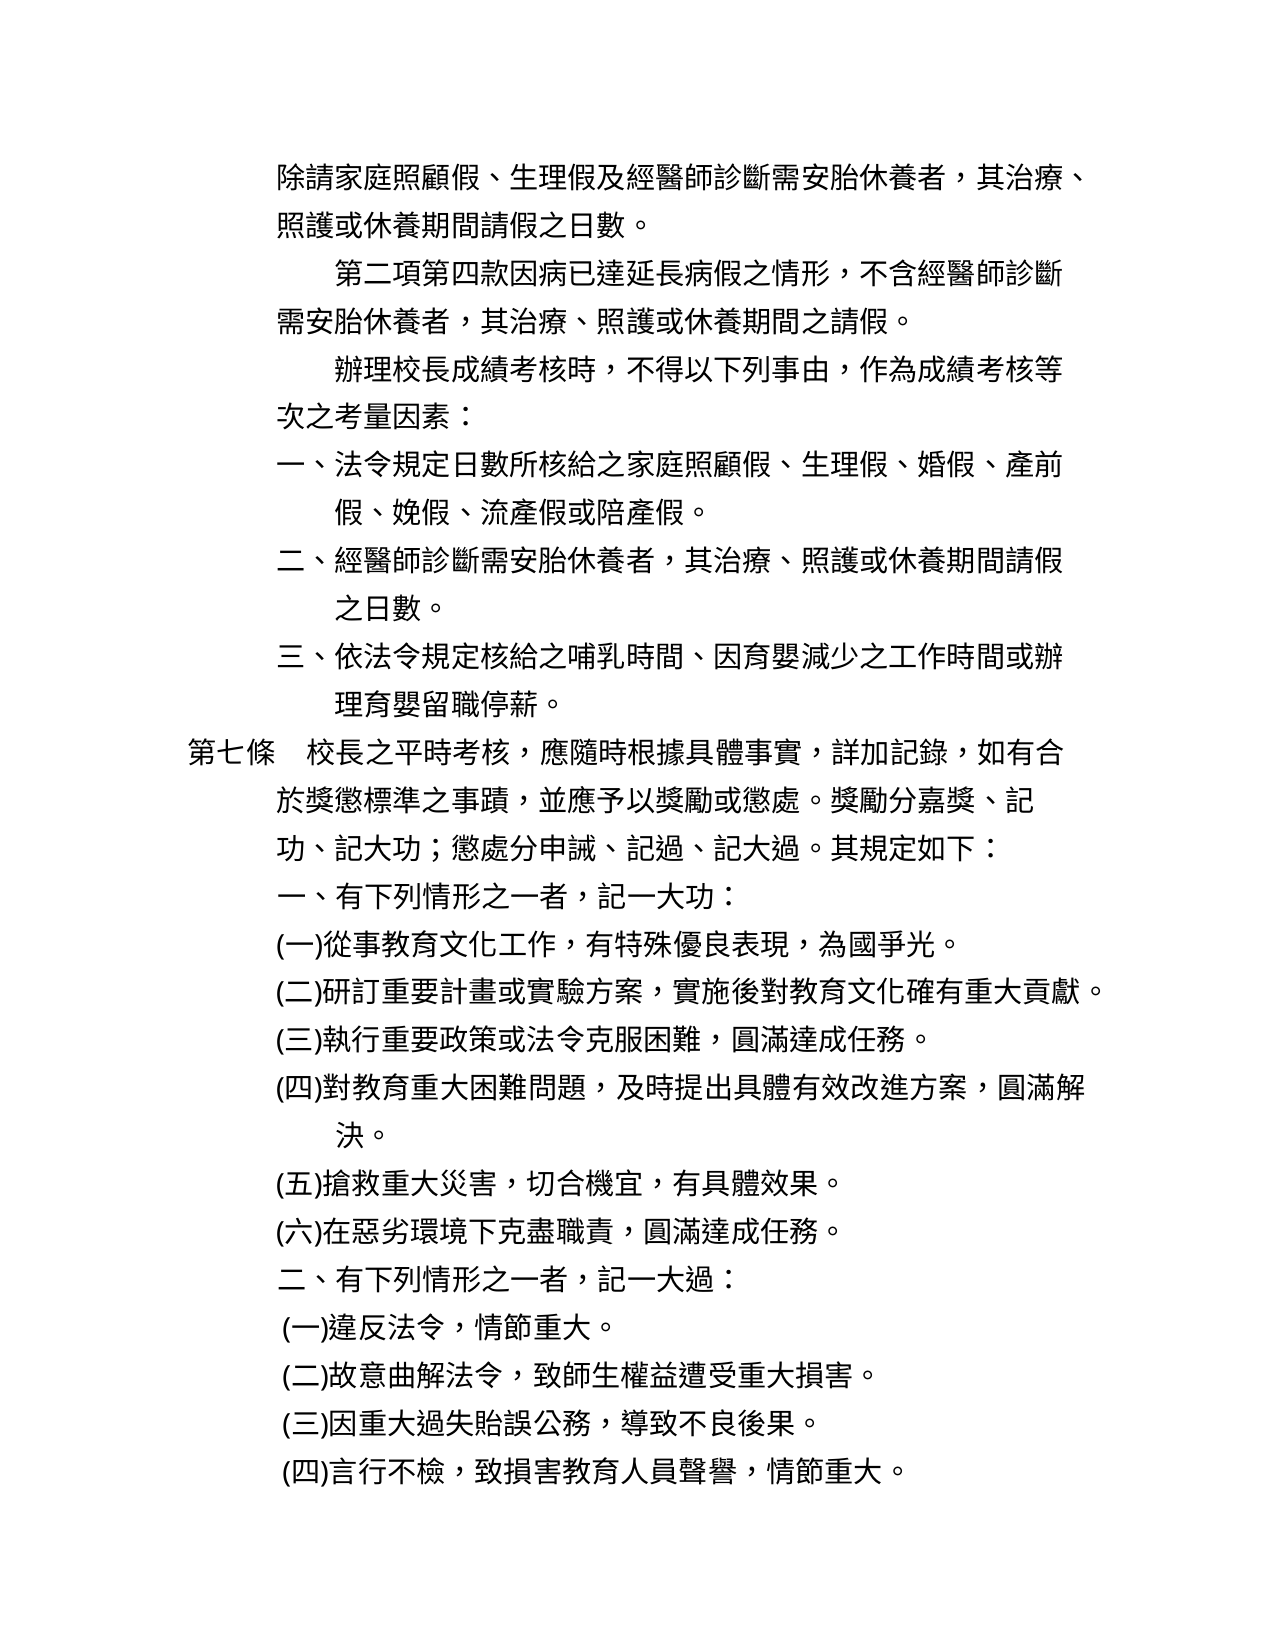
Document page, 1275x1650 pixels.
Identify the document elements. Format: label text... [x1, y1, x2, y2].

list 有下列情形之一者，記一大功： [277, 869, 1087, 917]
text 辦理校長成績考核時，不得以下列事由，作為成績考核等次之考量因素： [276, 342, 1087, 437]
text 第一項第一款及前項第五款有關事、病假併計日數，應扣除請家庭照顧假、生理假及經醫師診斷需安胎休養者，其治療、照護或休養期間請假之日數。 [276, 150, 1087, 246]
list 因重大過失貽誤公務，導致不良後果。 [282, 1396, 1087, 1444]
list 搶救重大災害，切合機宜，有具體效果。 [276, 1156, 1087, 1204]
list 對教育重大困難問題，及時提出具體有效改進方案，圓滿解決。 [276, 1060, 1087, 1156]
list 研訂重要計畫或實驗方案，實施後對教育文化確有重大貢獻。 [276, 964, 1087, 1012]
list 依法令規定核給之哺乳時間、因育嬰減少之工作時間或辦理育嬰留職停薪。 [276, 629, 1087, 725]
text 第二項第四款因病已達延長病假之情形，不含經醫師診斷需安胎休養者，其治療、照護或休養期間之請假。 [276, 246, 1087, 342]
list 在惡劣環境下克盡職責，圓滿達成任務。 [276, 1204, 1087, 1252]
text 第七條 校長之平時考核，應隨時根據具體事實，詳加記錄，如有合於獎懲標準之事蹟，並應予以獎勵或懲處。獎勵分嘉獎、記功、記大功；懲處分申誡、記過、記大過。其規定如下： [187, 725, 1087, 869]
list 故意曲解法令，致師生權益遭受重大損害。 [282, 1348, 1087, 1396]
list 法令規定日數所核給之家庭照顧假、生理假、婚假、產前假、娩假、流產假或陪產假。 [276, 437, 1087, 533]
list 言行不檢，致損害教育人員聲譽，情節重大。 [282, 1444, 1087, 1492]
list 從事教育文化工作，有特殊優良表現，為國爭光。 [276, 917, 1087, 964]
list 經醫師診斷需安胎休養者，其治療、照護或休養期間請假之日數。 [276, 533, 1087, 629]
list 違反法令，情節重大。 [282, 1300, 1087, 1348]
list 有下列情形之一者，記一大過： [277, 1252, 1087, 1300]
list 執行重要政策或法令克服困難，圓滿達成任務。 [276, 1012, 1087, 1060]
